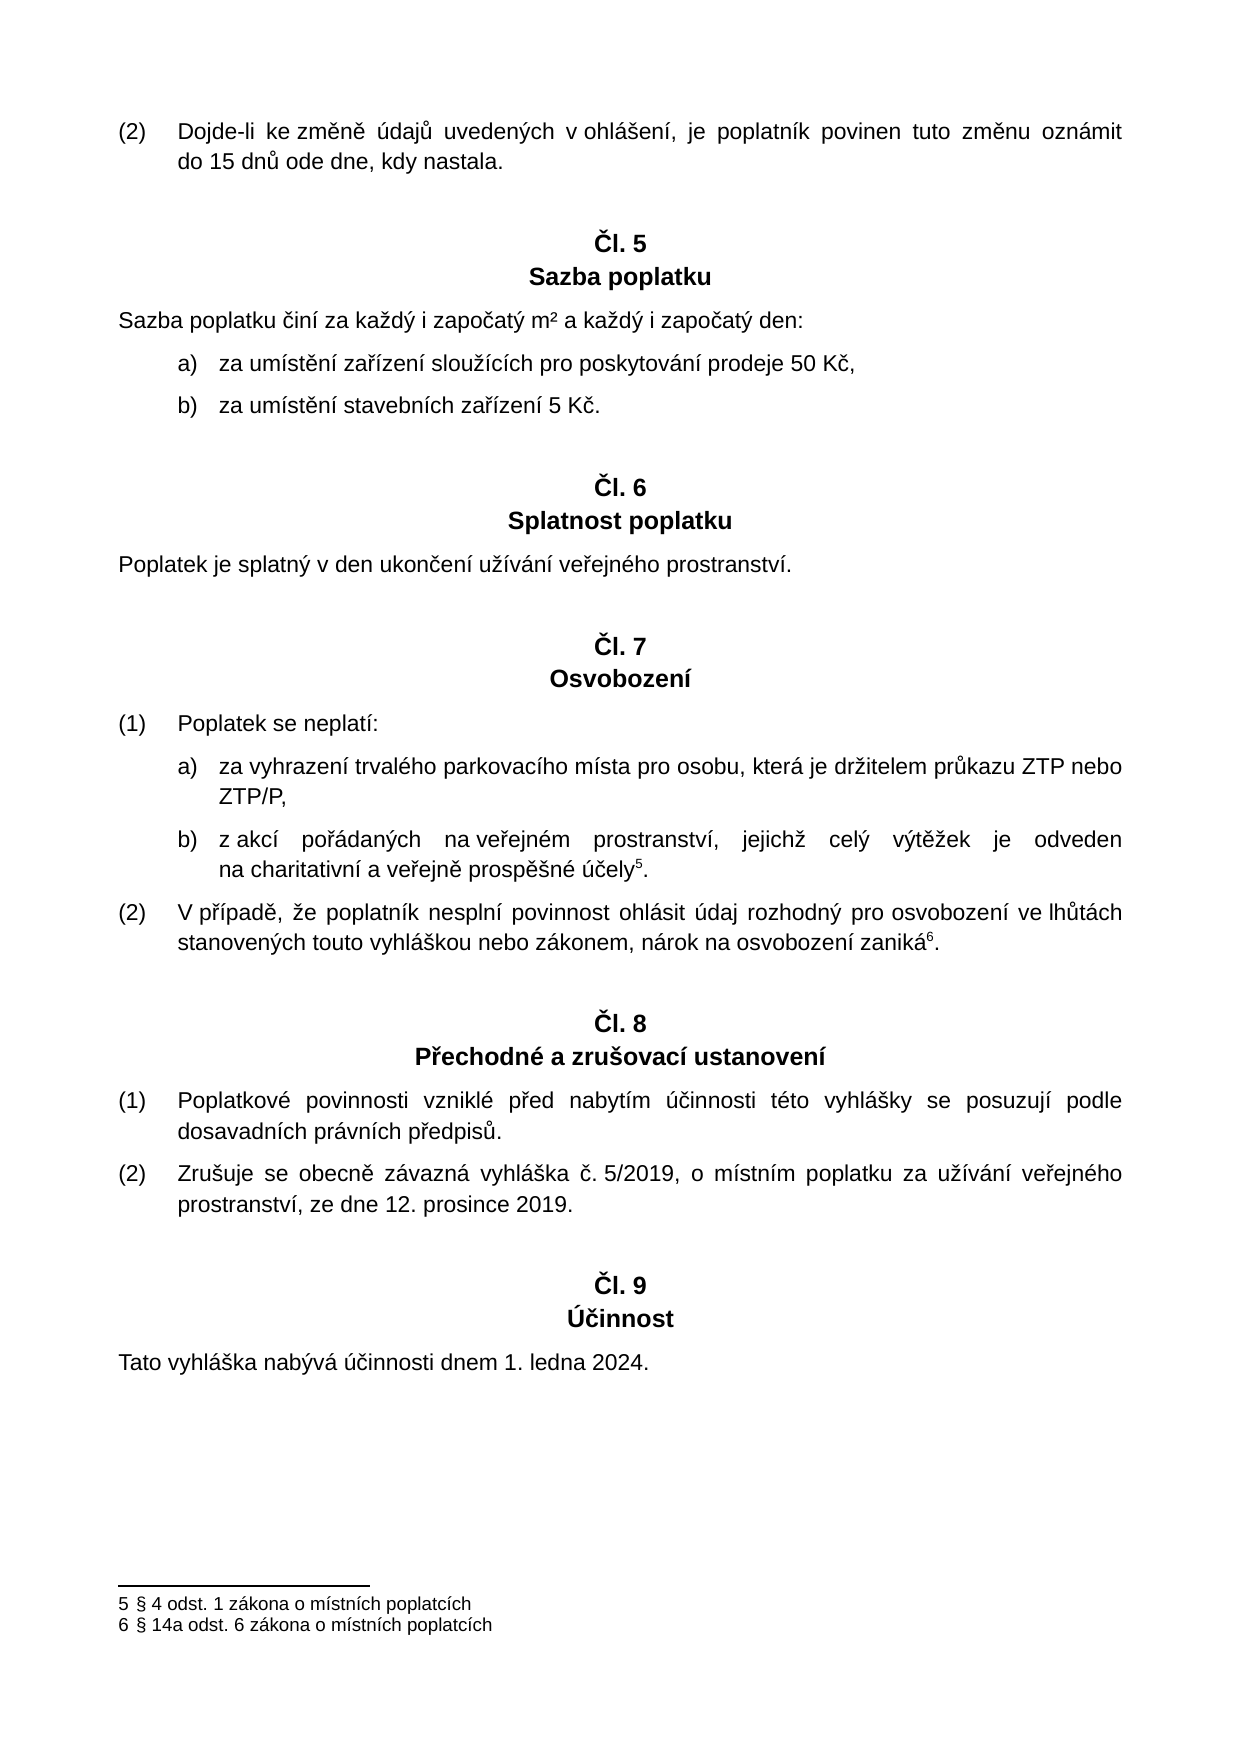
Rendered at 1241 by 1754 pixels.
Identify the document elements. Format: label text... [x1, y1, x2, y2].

list Zrušuje se obecně závazná vyhláška č. 5/2019, o místním poplatku za užívání veřejného prostranství, ze dne 12. prosince 2019. [118, 1160, 1122, 1217]
text Sazba poplatku činí za každý i započatý m² a každý i započatý den: [118, 307, 1122, 333]
list Poplatek se neplatí: [118, 710, 1122, 736]
list § 14a odst. 6 zákona o místních poplatcích [118, 1614, 1122, 1635]
list za umístění zařízení sloužících pro poskytování prodeje 50 Kč, [177, 350, 1122, 376]
list za umístění stavebních zařízení 5 Kč. [177, 392, 1122, 419]
list Dojde-li ke změně údajů uvedených v ohlášení, je poplatník povinen tuto změnu oznámit do 15 dnů ode dne, kdy nastala. [118, 118, 1122, 175]
subtitle Čl. 7 Osvobození [118, 631, 1122, 693]
list za vyhrazení trvalého parkovacího místa pro osobu, která je držitelem průkazu ZTP nebo ZTP/P, [177, 753, 1122, 809]
subtitle Čl. 8 Přechodné a zrušovací ustanovení [118, 1009, 1122, 1071]
subtitle Čl. 6 Splatnost poplatku [118, 473, 1122, 534]
list Poplatkové povinnosti vzniklé před nabytím účinnosti této vyhlášky se posuzují podle dosavadních právních předpisů. [118, 1087, 1122, 1144]
text Poplatek je splatný v den ukončení užívání veřejného prostranství. [118, 551, 1122, 578]
list z akcí pořádaných na veřejném prostranství, jejichž celý výtěžek je odveden na charitativní a veřejně prospěšné účely. [177, 826, 1122, 882]
text Tato vyhláška nabývá účinnosti dnem 1. ledna 2024. [118, 1349, 1122, 1376]
list V případě, že poplatník nesplní povinnost ohlásit údaj rozhodný pro osvobození ve lhůtách stanovených touto vyhláškou nebo zákonem, nárok na osvobození zaniká. [118, 898, 1122, 955]
subtitle Čl. 5 Sazba poplatku [118, 228, 1122, 290]
subtitle Čl. 9 Účinnost [118, 1271, 1122, 1333]
list § 4 odst. 1 zákona o místních poplatcích [118, 1592, 1122, 1614]
